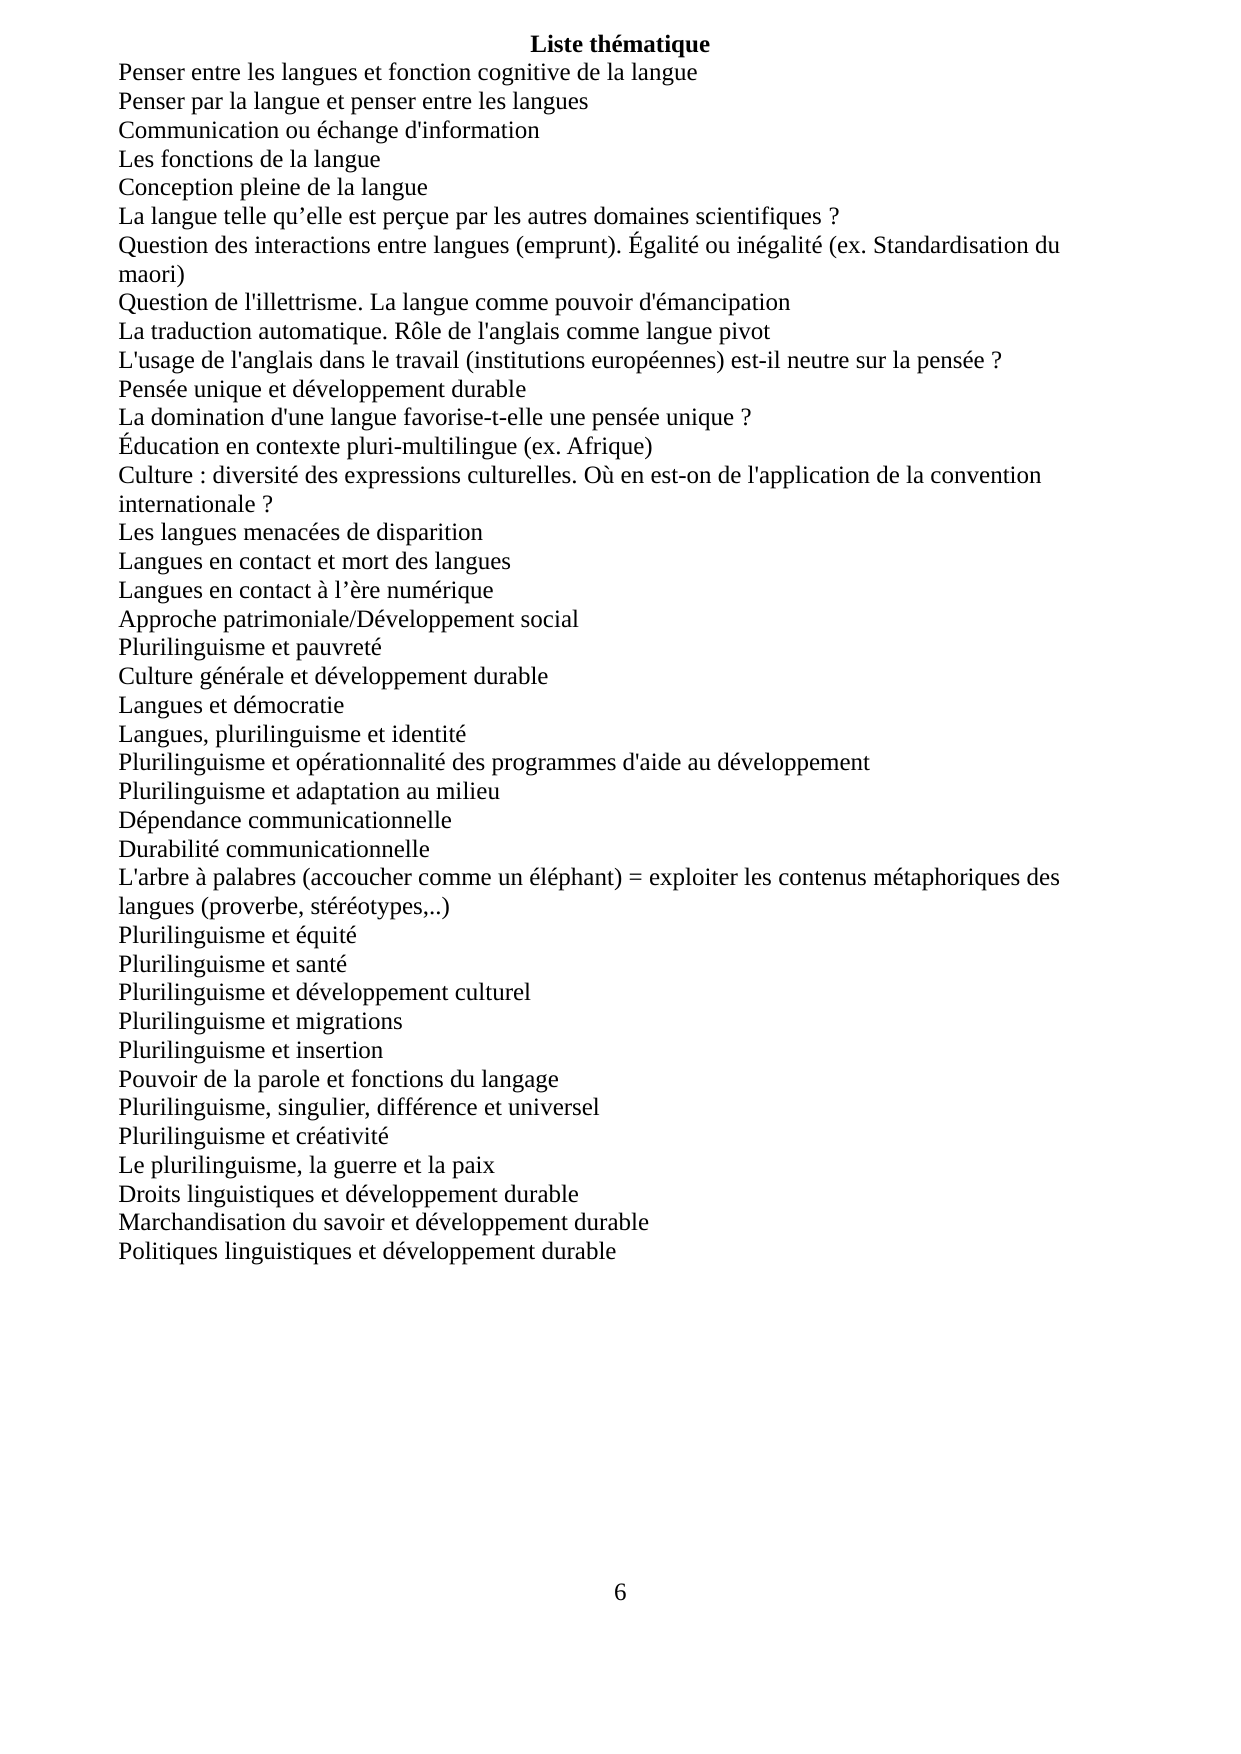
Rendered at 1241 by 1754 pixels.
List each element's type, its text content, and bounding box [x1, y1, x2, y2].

text Penser entre les langues et fonction cognitive de la langue Penser par la langue et penser entre les langues Communication ou échange d'information Les fonctions de la langue Conception pleine de la langue La langue telle qu’elle est perçue par les autres domaines scientifiques ? Question des interactions entre langues (emprunt). Égalité ou inégalité (ex. Standardisation du maori) Question de l'illettrisme. La langue comme pouvoir d'émancipation La traduction automatique. Rôle de l'anglais comme langue pivot L'usage de l'anglais dans le travail (institutions européennes) est-il neutre sur la pensée ? Pensée unique et développement durable La domination d'une langue favorise-t-elle une pensée unique ? Éducation en contexte pluri-multilingue (ex. Afrique) Culture : diversité des expressions culturelles. Où en est-on de l'application de la convention internationale ? Les langues menacées de disparition Langues en contact et mort des langues Langues en contact à l’ère numérique Approche patrimoniale/Développement social Plurilinguisme et pauvreté Culture générale et développement durable Langues et démocratie [118, 57, 1122, 719]
text Liste thématique [118, 29, 1122, 57]
text Politiques linguistiques et développement durable [118, 1236, 1122, 1265]
text Le plurilinguisme, la guerre et la paix [118, 1150, 1122, 1179]
text Droits linguistiques et développement durable [118, 1179, 1122, 1207]
text Plurilinguisme et créativité [118, 1121, 1122, 1150]
text Marchandisation du savoir et développement durable [118, 1207, 1122, 1236]
text Langues, plurilinguisme et identité Plurilinguisme et opérationnalité des programmes d'aide au développement Plurilinguisme et adaptation au milieu Dépendance communicationnelle Durabilité communicationnelle L'arbre à palabres (accoucher comme un éléphant) = exploiter les contenus métaphoriques des langues (proverbe, stéréotypes,..) Plurilinguisme et équité Plurilinguisme et santé Plurilinguisme et développement culturel Plurilinguisme et migrations Plurilinguisme et insertion Pouvoir de la parole et fonctions du langage Plurilinguisme, singulier, différence et universel [118, 719, 1122, 1121]
